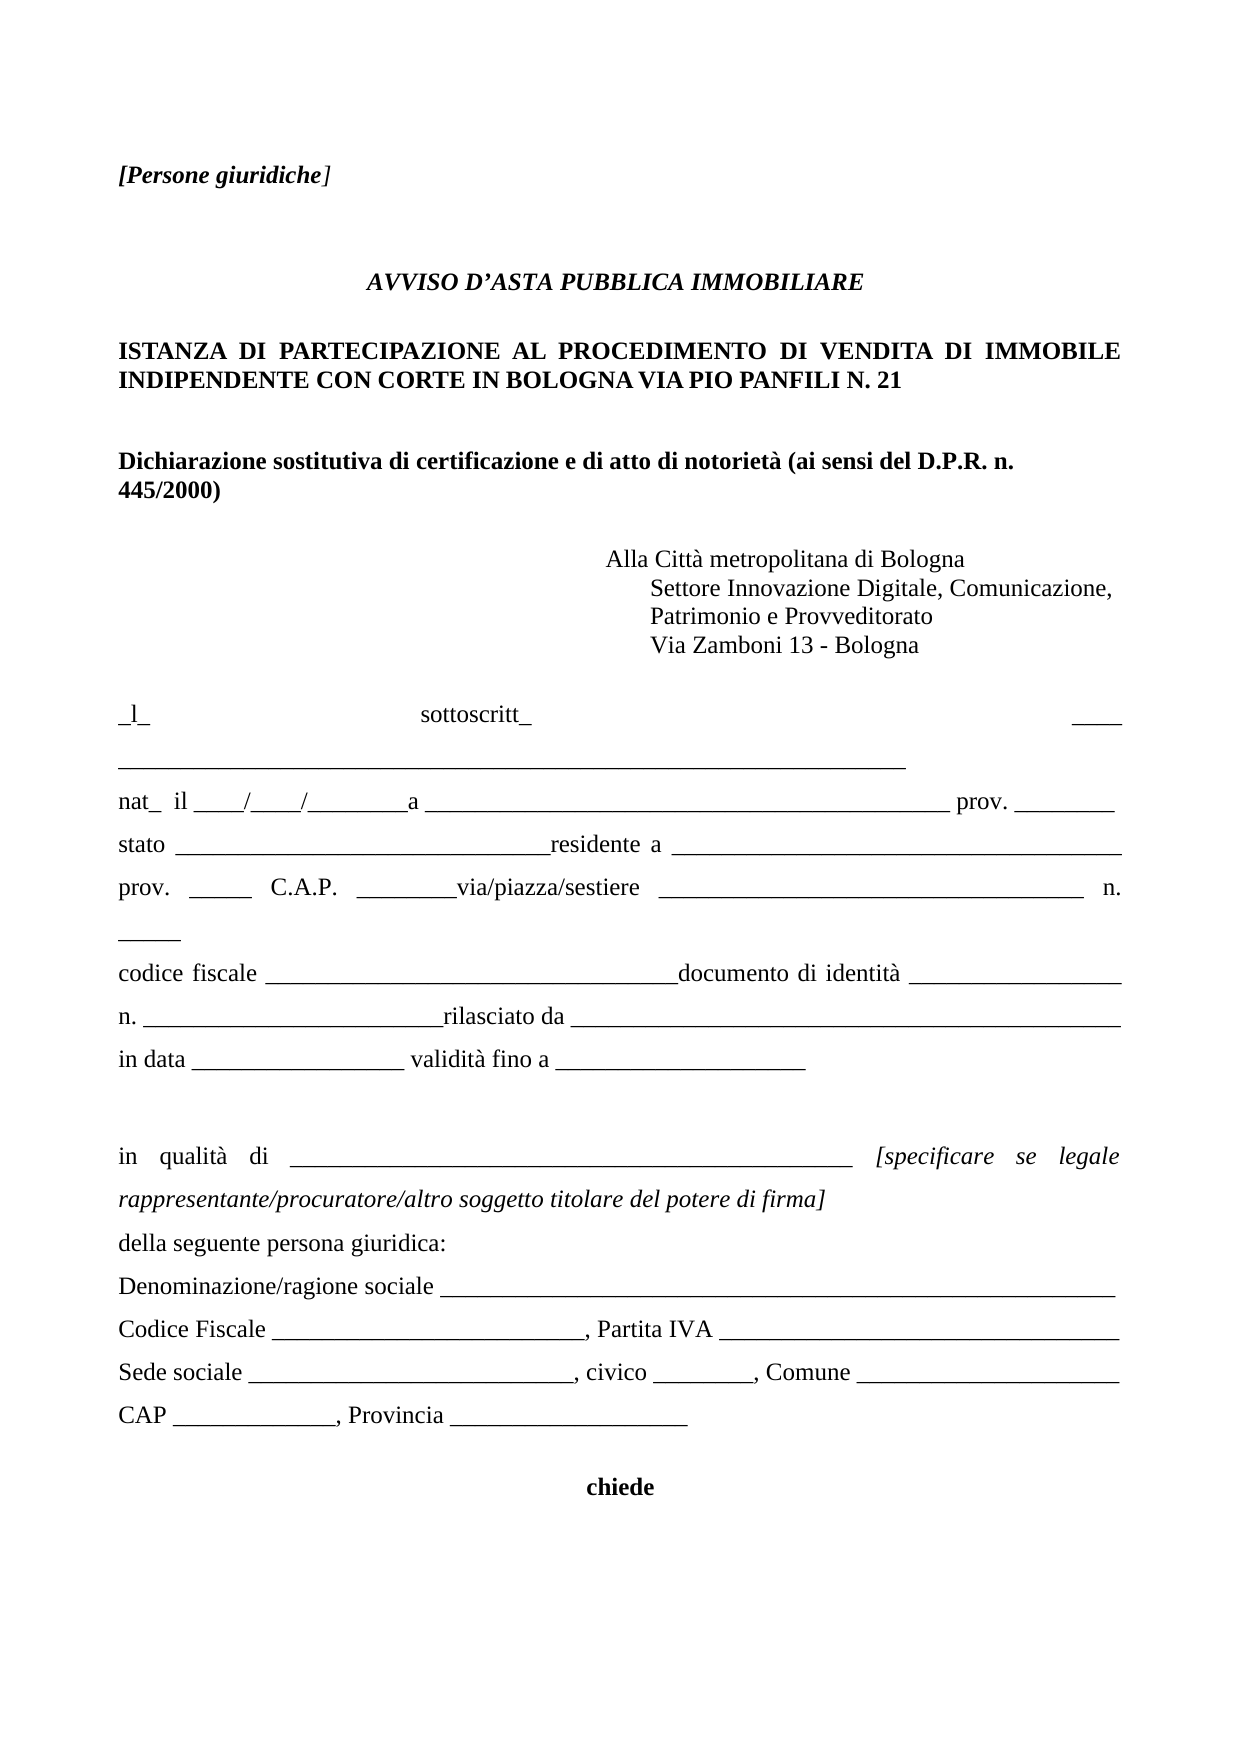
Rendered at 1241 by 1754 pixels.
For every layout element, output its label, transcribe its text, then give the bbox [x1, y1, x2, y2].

text Sede sociale __________________________, civico ________, Comune _____________________ [118, 1357, 1122, 1386]
text Patrimonio e Provveditorato [650, 601, 1122, 630]
text _l_ sottoscritt_ ____ _______________________________________________________________ [118, 699, 1122, 771]
text Via Zamboni 13 - Bologna [650, 630, 1122, 659]
text in data _________________ validità fino a ____________________ [118, 1044, 1122, 1073]
text ISTANZA DI PARTECIPAZIONE AL PROCEDIMENTO DI VENDITA DI IMMOBILE INDIPENDENTE CON CORTE IN BOLOGNA VIA PIO PANFILI N. 21 [118, 336, 1122, 394]
text Codice Fiscale _________________________, Partita IVA ________________________________ [118, 1314, 1122, 1343]
text Denominazione/ragione sociale ______________________________________________________ [118, 1271, 1122, 1299]
text Alla Città metropolitana di Bologna [605, 544, 1122, 573]
text della seguente persona giuridica: [118, 1228, 1122, 1256]
text stato ______________________________residente a ____________________________________ prov. _____ C.A.P. ________via/piazza/sestiere __________________________________ n. _____ [118, 829, 1122, 944]
text chiede [118, 1472, 1122, 1501]
text codice fiscale _________________________________documento di identità _________________ n. ________________________rilasciato da ____________________________________________ [118, 958, 1122, 1030]
text in qualità di _____________________________________________ [specificare se legale rappresentante/procuratore/altro soggetto titolare del potere di firma] [118, 1141, 1122, 1213]
text Dichiarazione sostitutiva di certificazione e di atto di notorietà (ai sensi del D.P.R. n. 445/2000) [118, 446, 1122, 503]
text AVVISO D’ASTA PUBBLICA IMMOBILIARE [118, 267, 1122, 296]
text nat_ il ____/____/________a __________________________________________ prov. ________ [118, 786, 1122, 814]
text CAP _____________, Provincia ___________________ [118, 1400, 1122, 1429]
text Settore Innovazione Digitale, Comunicazione, [650, 573, 1122, 601]
text [Persone giuridiche] [118, 160, 1122, 189]
